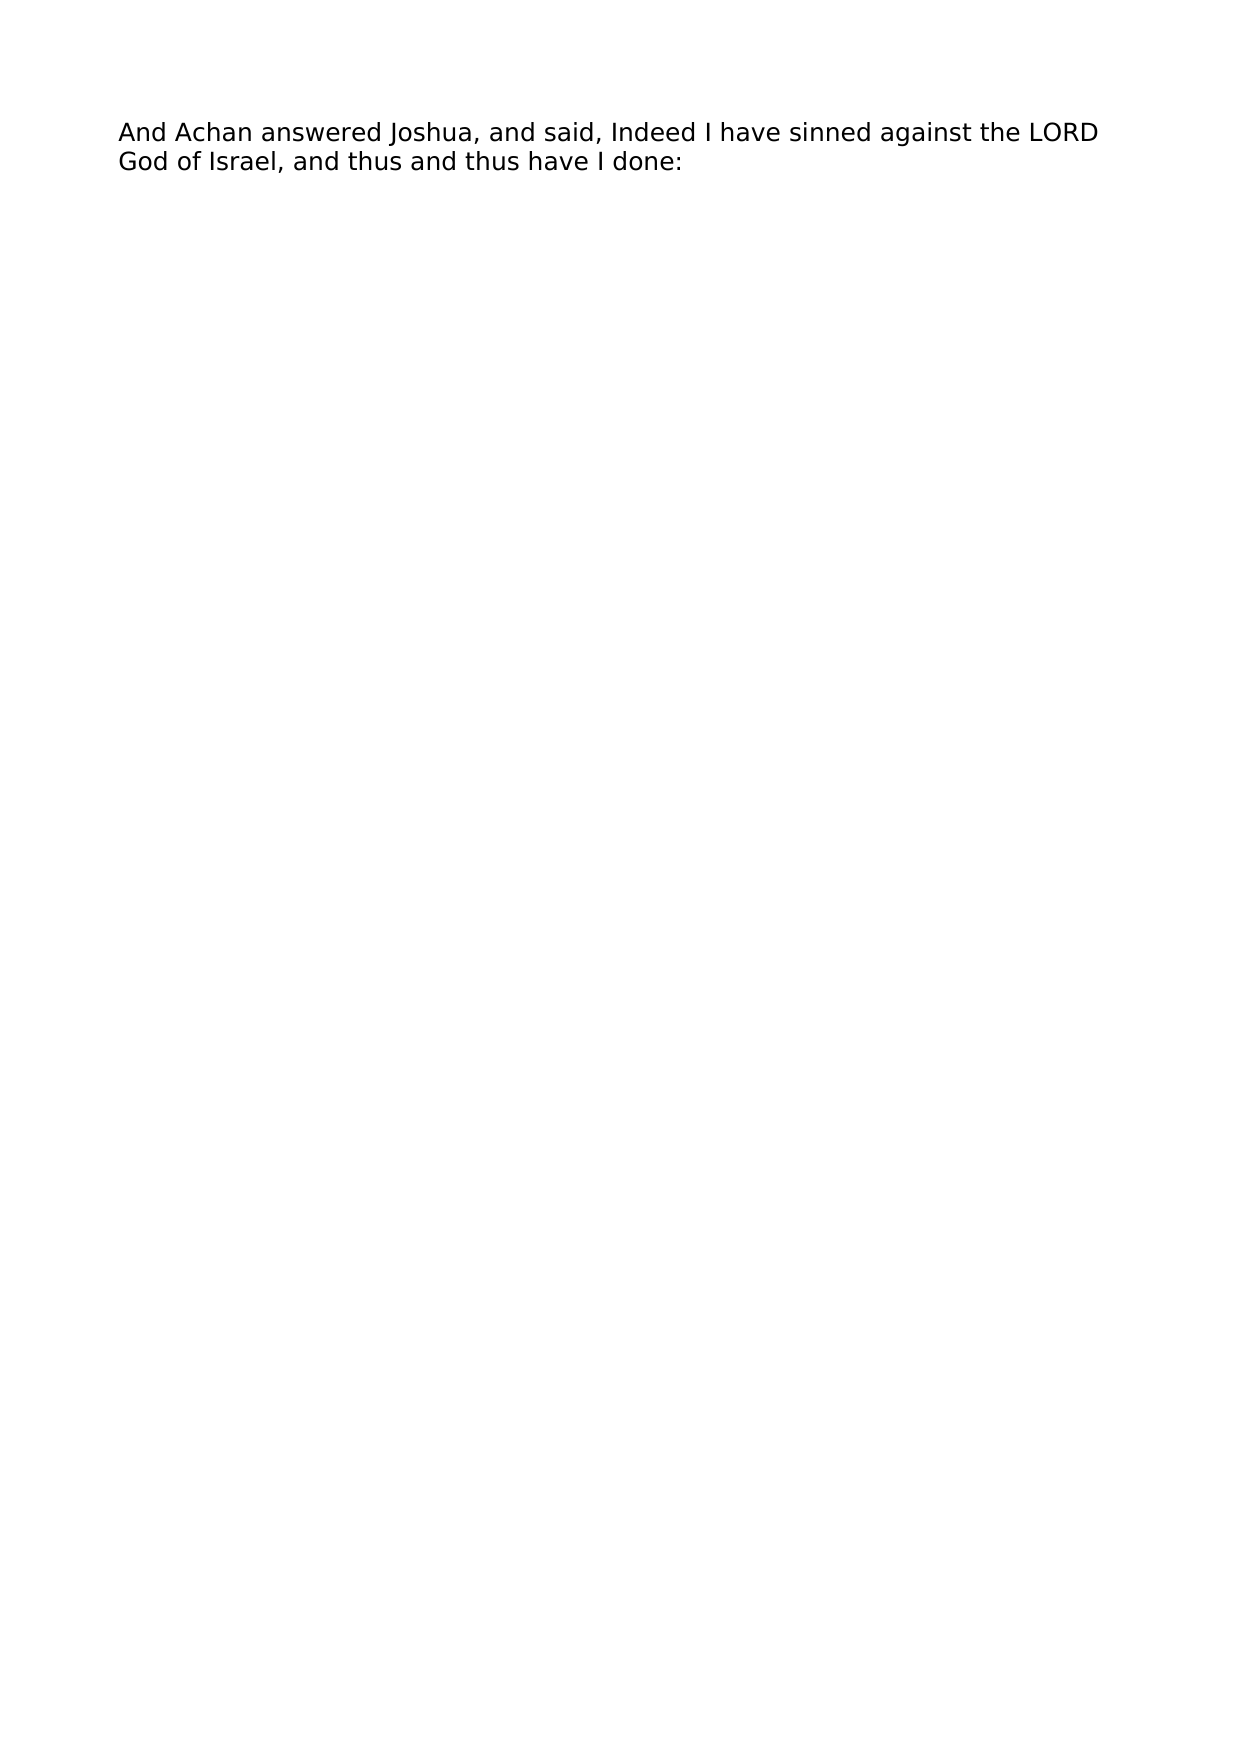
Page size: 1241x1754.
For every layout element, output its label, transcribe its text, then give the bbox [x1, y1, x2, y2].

text And Achan answered Joshua, and said, Indeed I have sinned against the LORD God of Israel, and thus and thus have I done: [118, 118, 1122, 176]
